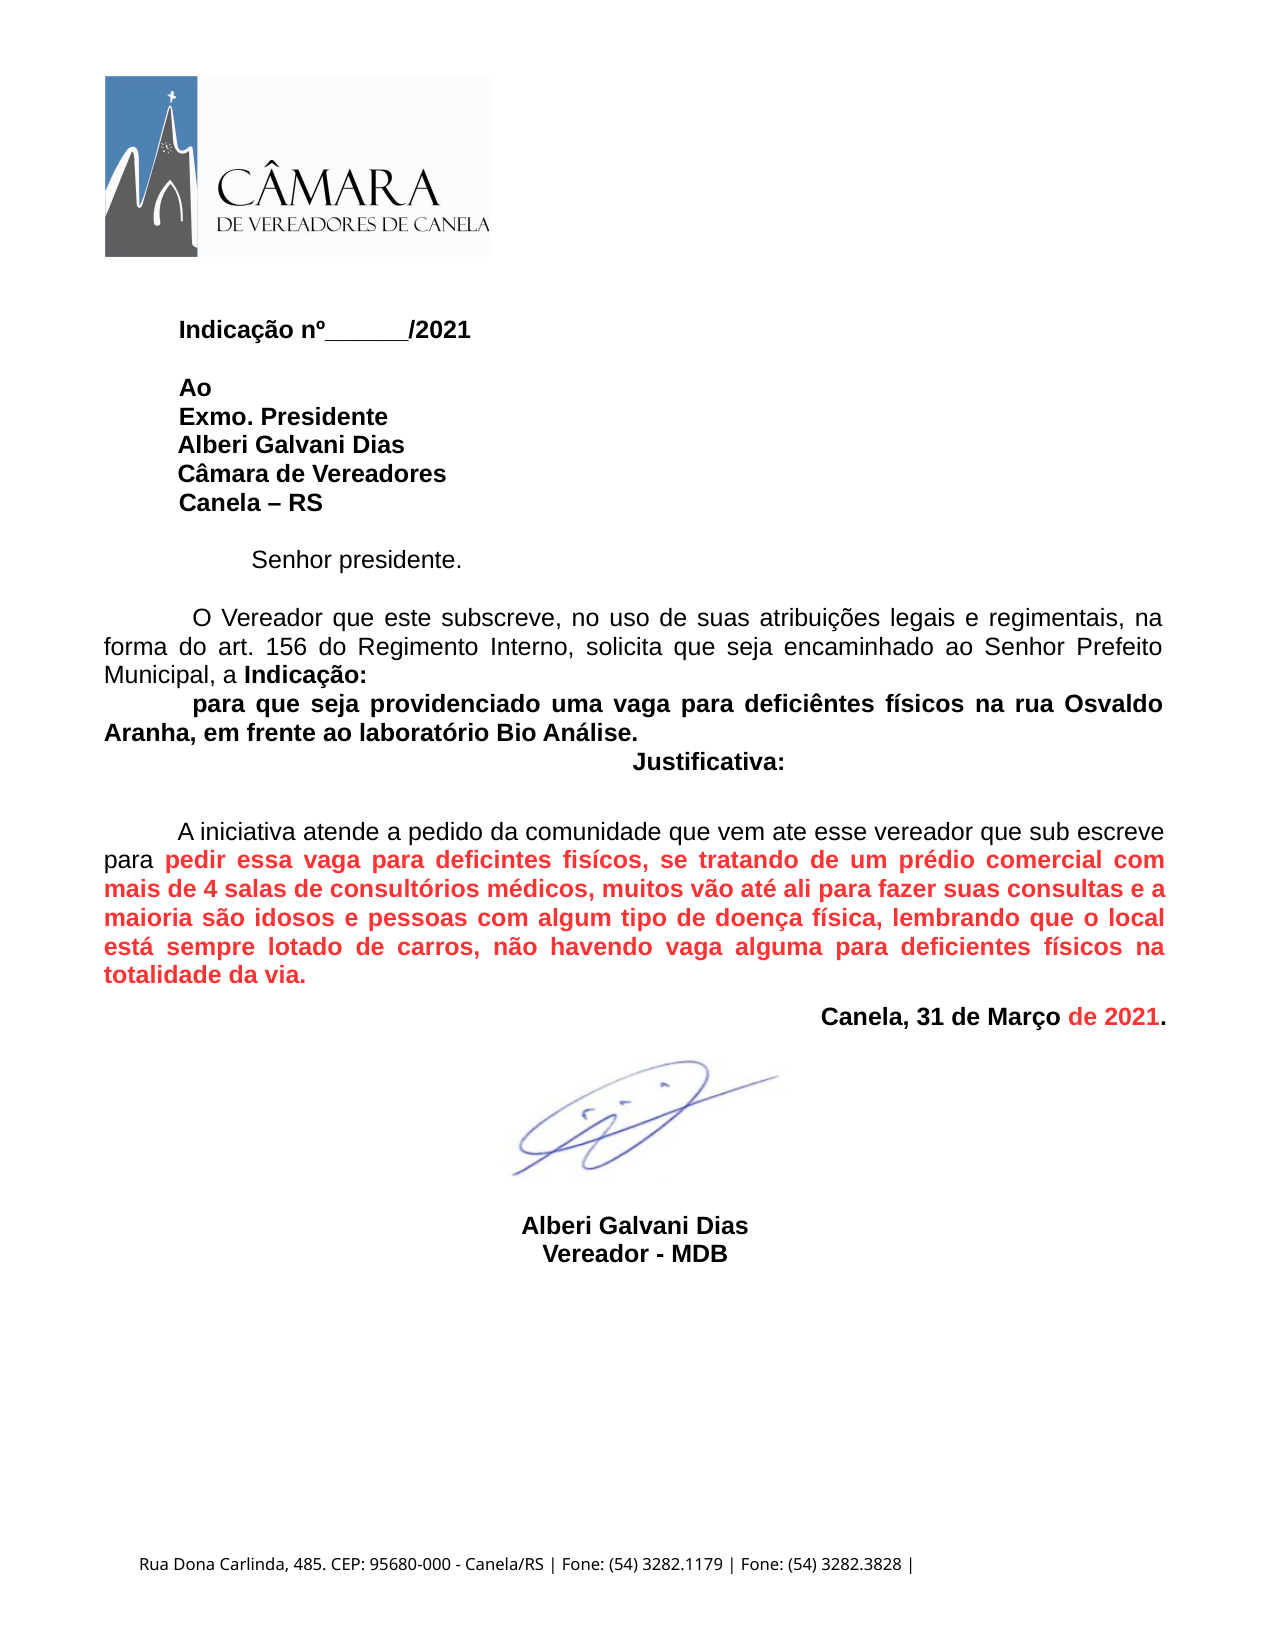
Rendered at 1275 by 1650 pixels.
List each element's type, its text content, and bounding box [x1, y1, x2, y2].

text Justificativa: [251, 747, 1167, 775]
text Senhor presidente. [103, 545, 1167, 574]
text A iniciativa atende a pedido da comunidade que vem ate esse vereador que sub escreve para pedir essa vaga para deficintes fisícos, se tratando de um prédio comercial com mais de 4 salas de consultórios médicos, muitos vão até ali para fazer suas consultas e a maioria são idosos e pessoas com algum tipo de doença física, lembrando que o local está sempre lotado de carros, não havendo vaga alguma para deficientes físicos na totalidade da via. [103, 817, 1167, 989]
text Vereador - MDB [103, 1239, 1167, 1268]
text Alberi Galvani Dias [103, 1211, 1167, 1239]
text Canela – RS [103, 488, 1167, 517]
text O Vereador que este subscreve, no uso de suas atribuições legais e regimentais, na forma do art. 156 do Regimento Interno, solicita que seja encaminhado ao Senhor Prefeito Municipal, a Indicação: [103, 603, 1165, 689]
text Canela, 31 de Março de 2021. [103, 1002, 1167, 1030]
text Ao [103, 373, 1167, 402]
picture [482, 1042, 788, 1182]
text Alberi Galvani Dias [103, 430, 1167, 459]
text Indicação nº______/2021 [103, 315, 1167, 344]
picture [105, 76, 490, 257]
text Câmara de Vereadores [103, 459, 1167, 488]
text para que seja providenciado uma vaga para deficiêntes físicos na rua Osvaldo Aranha, em frente ao laboratório Bio Análise. [103, 689, 1165, 747]
text Exmo. Presidente [103, 402, 1167, 430]
